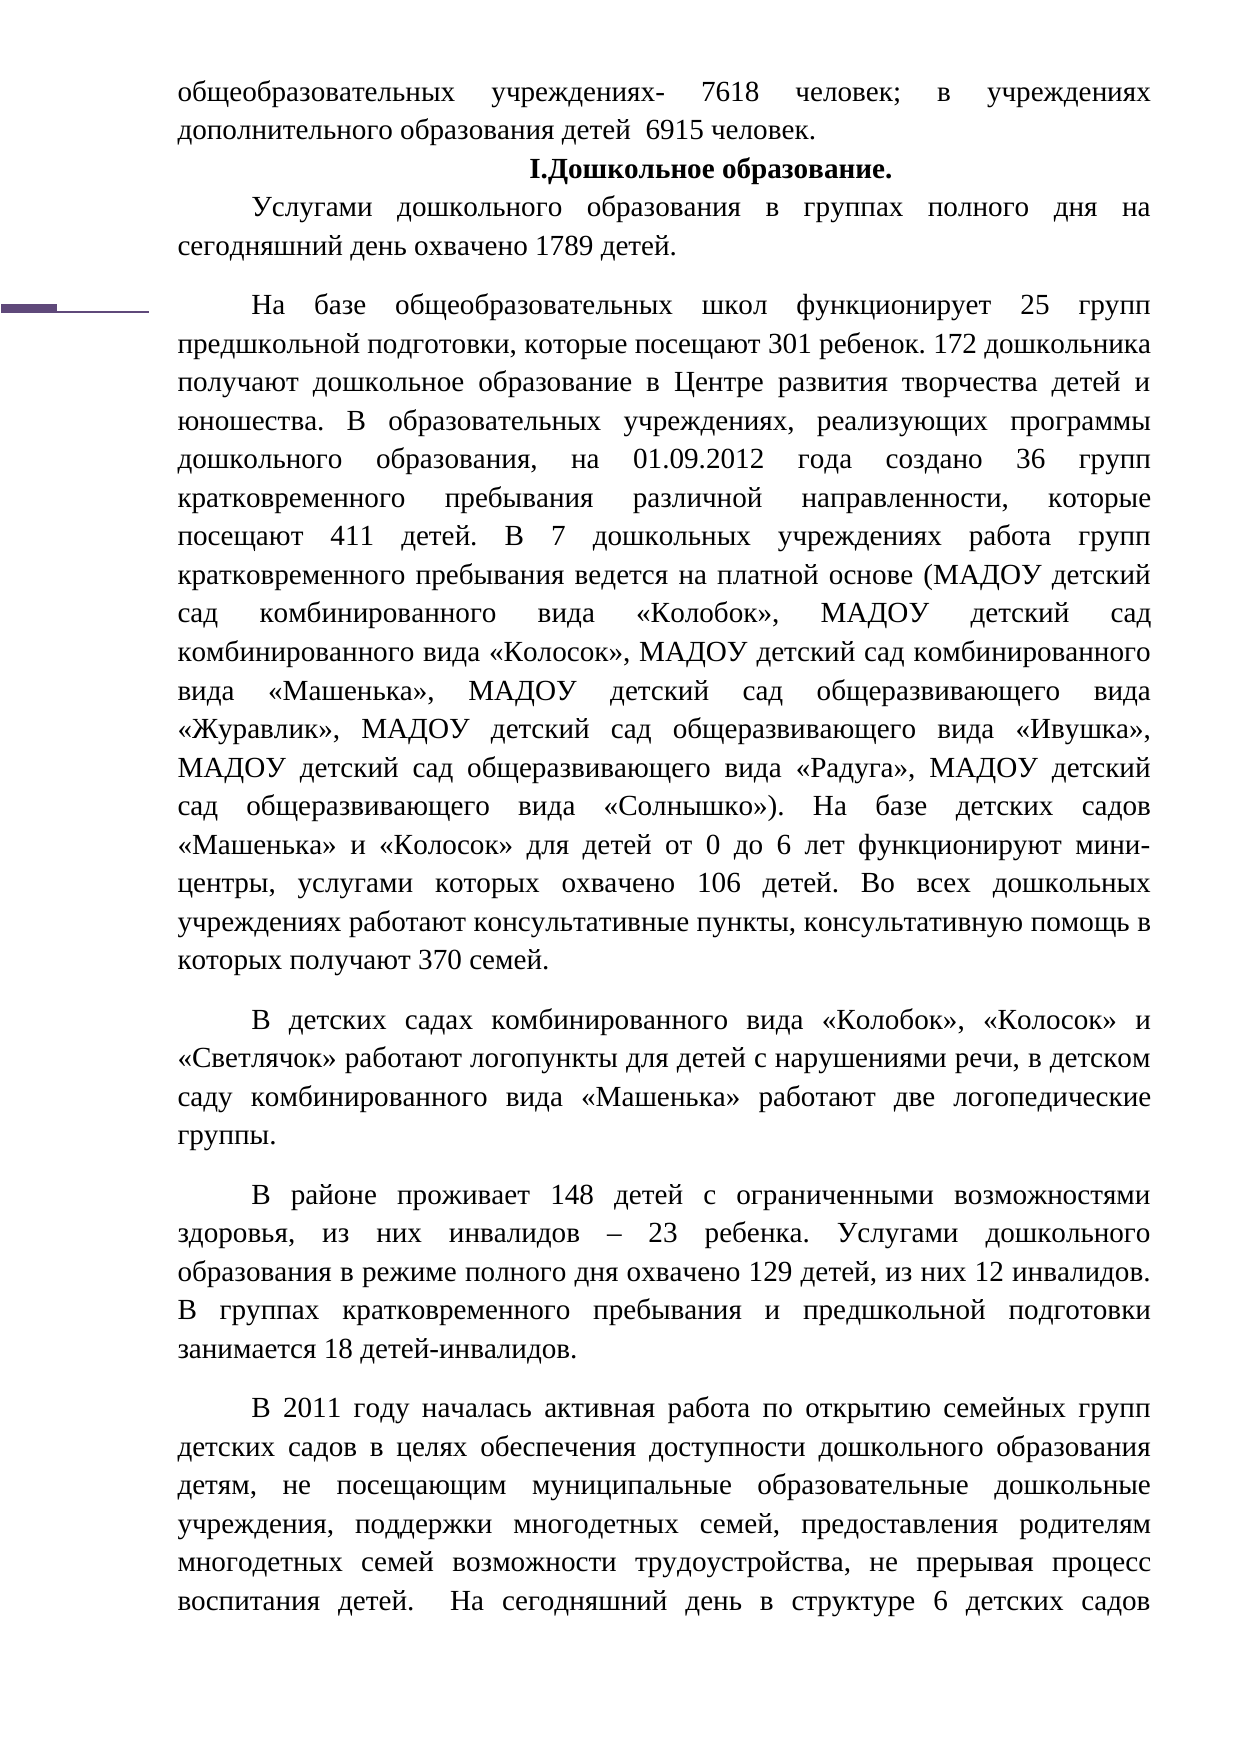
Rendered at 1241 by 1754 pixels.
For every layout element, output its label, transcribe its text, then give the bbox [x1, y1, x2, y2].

text На базе общеобразовательных школ функционирует 25 групп предшкольной подготовки, которые посещают 301 ребенок. 172 дошкольника получают дошкольное образование в Центре развития творчества детей и юношества. В образовательных учреждениях, реализующих программы дошкольного образования, на 01.09.2012 года создано 36 групп кратковременного пребывания различной направленности, которые посещают 411 детей. В 7 дошкольных учреждениях работа групп кратковременного пребывания ведется на платной основе (МАДОУ детский сад комбинированного вида «Колобок», МАДОУ детский сад комбинированного вида «Колосок», МАДОУ детский сад комбинированного вида «Машенька», МАДОУ детский сад общеразвивающего вида «Журавлик», МАДОУ детский сад общеразвивающего вида «Ивушка», МАДОУ детский сад общеразвивающего вида «Радуга», МАДОУ детский сад общеразвивающего вида «Солнышко»). На базе детских садов «Машенька» и «Колосок» для детей от 0 до 6 лет функционируют мини-центры, услугами которых охвачено 106 детей. Во всех дошкольных учреждениях работают консультативные пункты, консультативную помощь в которых получают 370 семей. [177, 287, 1152, 976]
list Дошкольное образование. [177, 151, 1152, 184]
text В детских садах комбинированного вида «Колобок», «Колосок» и «Светлячок» работают логопункты для детей с нарушениями речи, в детском саду комбинированного вида «Машенька» работают две логопедические группы. [177, 1002, 1152, 1151]
text общеобразовательных учреждениях- 7618 человек; в учреждениях дополнительного образования детей 6915 человек. [177, 74, 1152, 146]
text В 2011 году началась активная работа по открытию семейных групп детских садов в целях обеспечения доступности дошкольного образования детям, не посещающим муниципальные образовательные дошкольные учреждения, поддержки многодетных семей, предоставления родителям многодетных семей возможности трудоустройства, не прерывая процесс воспитания детей. На сегодняшний день в структуре 6 детских садов [177, 1390, 1152, 1617]
text В районе проживает 148 детей с ограниченными возможностями здоровья, из них инвалидов – 23 ребенка. Услугами дошкольного образования в режиме полного дня охвачено 129 детей, из них 12 инвалидов. В группах кратковременного пребывания и предшкольной подготовки занимается 18 детей-инвалидов. [177, 1177, 1152, 1364]
text Услугами дошкольного образования в группах полного дня на сегодняшний день охвачено 1789 детей. [177, 189, 1152, 261]
